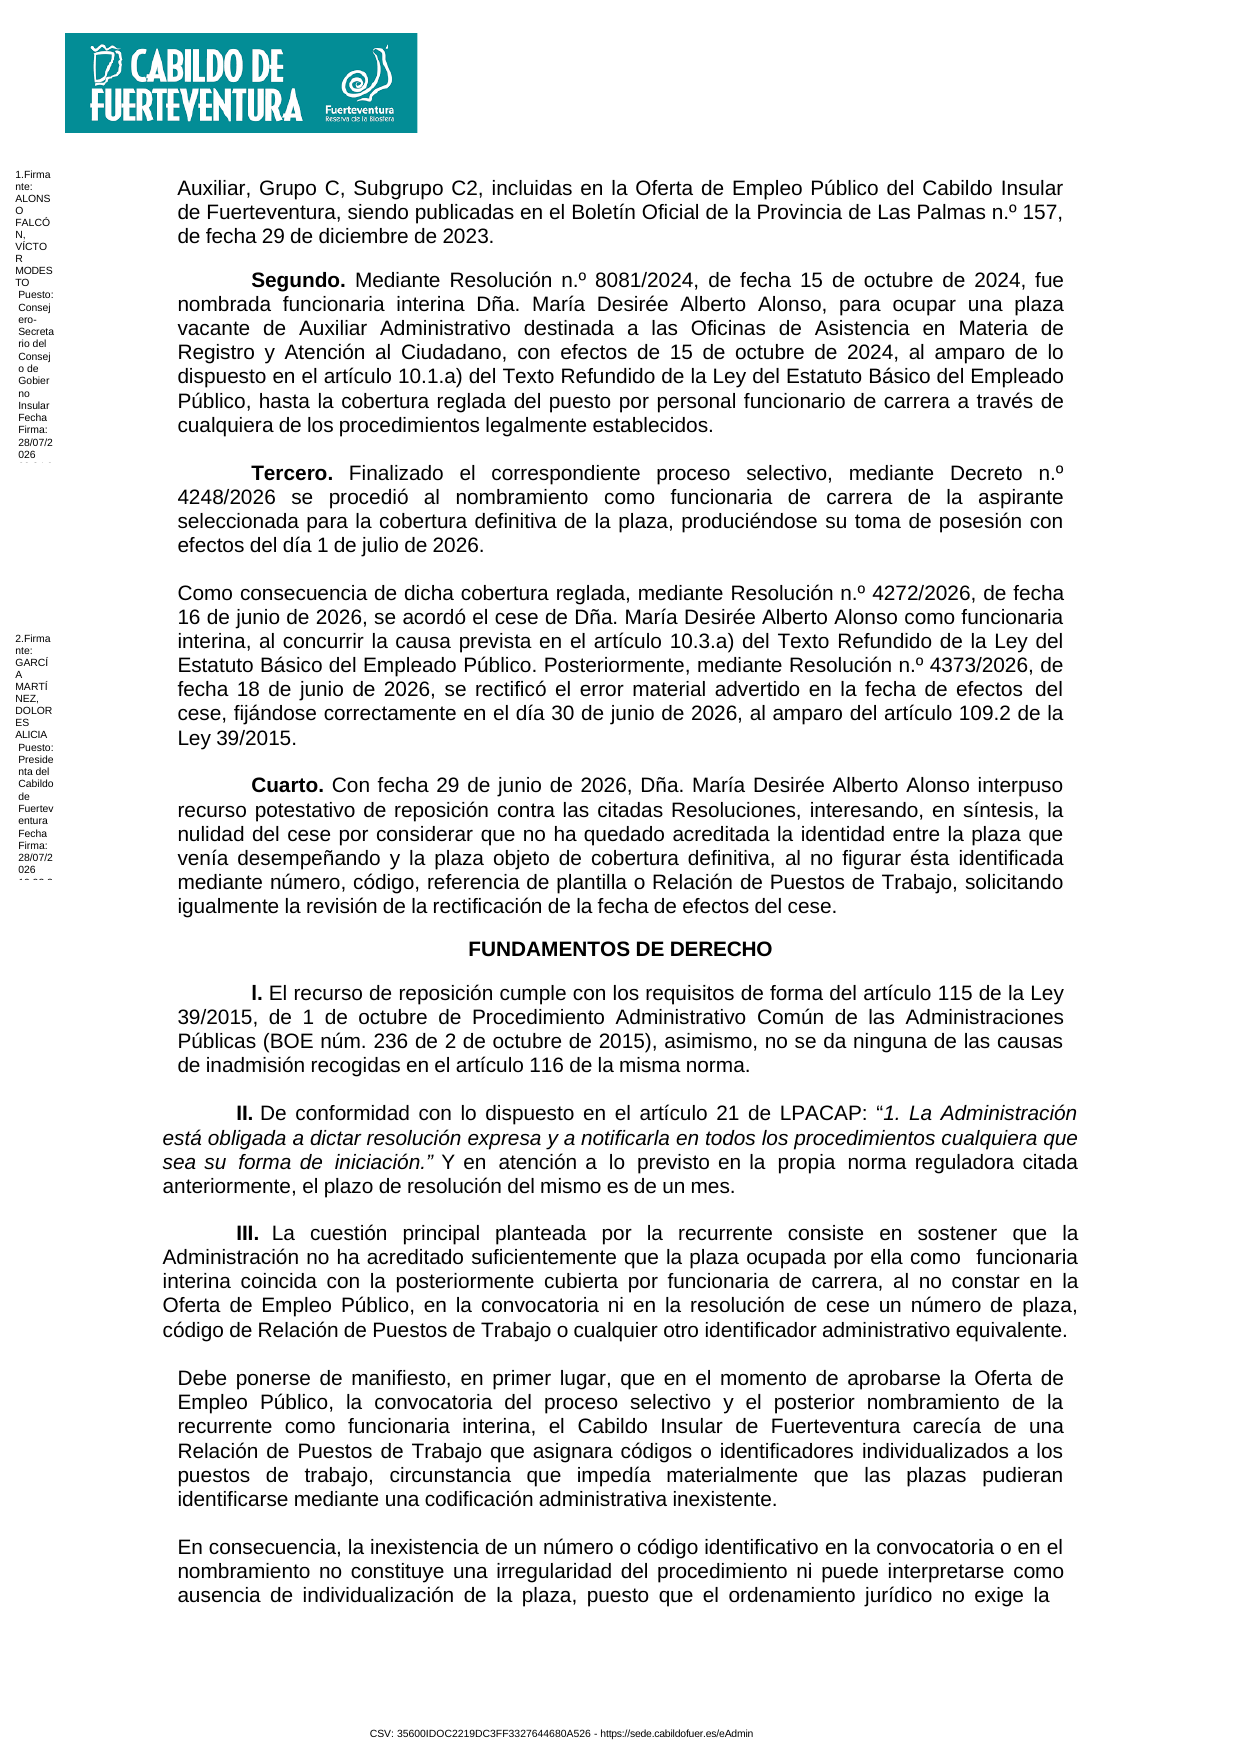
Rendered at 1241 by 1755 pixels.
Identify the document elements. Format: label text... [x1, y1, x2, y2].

text Tercero. Finalizado el correspondiente proceso selectivo, mediante Decreto n.º 4248/2026 se procedió al nombramiento como funcionaria de carrera de la aspirante seleccionada para la cobertura definitiva de la plaza, produciéndose su toma de posesión con efectos del día 1 de julio de 2026. [177, 461, 1064, 557]
text 2.Firmante: GARCÍA MARTÍNEZ, DOLORES ALICIA [15, 633, 54, 741]
text Puesto: Presidenta del Cabildo de Fuerteventura Fecha Firma: 28/07/2026 10:02:29 [18, 741, 54, 879]
list La cuestión principal planteada por la recurrente consiste en sostener que la Administración no ha acreditado suficientemente que la plaza ocupada por ella como funcionaria interina coincida con la posteriormente cubierta por funcionaria de carrera, al no constar en la Oferta de Empleo Público, en la convocatoria ni en la resolución de cese un número de plaza, código de Relación de Puestos de Trabajo o cualquier otro identificador administrativo equivalente. [162, 1221, 1078, 1342]
text Cuarto. Con fecha 29 de junio de 2026, Dña. María Desirée Alberto Alonso interpuso recurso potestativo de reposición contra las citadas Resoluciones, interesando, en síntesis, la nulidad del cese por considerar que no ha quedado acreditada la identidad entre la plaza que venía desempeñando y la plaza objeto de cobertura definitiva, al no figurar ésta identificada mediante número, código, referencia de plantilla o Relación de Puestos de Trabajo, solicitando igualmente la revisión de la rectificación de la fecha de efectos del cese. [177, 773, 1064, 918]
text [13, 631, 54, 879]
text l. El recurso de reposición cumple con los requisitos de forma del artículo 115 de la Ley 39/2015, de 1 de octubre de Procedimiento Administrativo Común de las Administraciones Públicas (BOE núm. 236 de 2 de octubre de 2015), asimismo, no se da ninguna de las causas de inadmisión recogidas en el artículo 116 de la misma norma. [177, 981, 1064, 1077]
text [13, 167, 54, 463]
text Debe ponerse de manifiesto, en primer lugar, que en el momento de aprobarse la Oferta de Empleo Público, la convocatoria del proceso selectivo y el posterior nombramiento de la recurrente como funcionaria interina, el Cabildo Insular de Fuerteventura carecía de una Relación de Puestos de Trabajo que asignara códigos o identificadores individualizados a los puestos de trabajo, circunstancia que impedía materialmente que las plazas pudieran identificarse mediante una codificación administrativa inexistente. [177, 1366, 1064, 1511]
text 1.Firmante: ALONSO FALCÓN, VÍCTOR MODESTO [15, 169, 54, 288]
text Auxiliar, Grupo C, Subgrupo C2, incluidas en la Oferta de Empleo Público del Cabildo Insular de Fuerteventura, siendo publicadas en el Boletín Oficial de la Provincia de Las Palmas n.º 157, de fecha 29 de diciembre de 2023. [177, 176, 1064, 248]
subtitle FUNDAMENTOS DE DERECHO [297, 937, 943, 961]
text Como consecuencia de dicha cobertura reglada, mediante Resolución n.º 4272/2026, de fecha 16 de junio de 2026, se acordó el cese de Dña. María Desirée Alberto Alonso como funcionaria interina, al concurrir la causa prevista en el artículo 10.3.a) del Texto Refundido de la Ley del Estatuto Básico del Empleado Público. Posteriormente, mediante Resolución n.º 4373/2026, de fecha 18 de junio de 2026, se rectificó el error material advertido en la fecha de efectos del cese, fijándose correctamente en el día 30 de junio de 2026, al amparo del artículo 109.2 de la Ley 39/2015. [177, 580, 1064, 749]
text Segundo. Mediante Resolución n.º 8081/2024, de fecha 15 de octubre de 2024, fue nombrada funcionaria interina Dña. María Desirée Alberto Alonso, para ocupar una plaza vacante de Auxiliar Administrativo destinada a las Oficinas de Asistencia en Materia de Registro y Atención al Ciudadano, con efectos de 15 de octubre de 2024, al amparo de lo dispuesto en el artículo 10.1.a) del Texto Refundido de la Ley del Estatuto Básico del Empleado Público, hasta la cobertura reglada del puesto por personal funcionario de carrera a través de cualquiera de los procedimientos legalmente establecidos. [177, 268, 1064, 437]
text Puesto: Consejero-Secretario del Consejo de Gobierno Insular Fecha Firma: 28/07/2026 09:24:02 [18, 289, 54, 463]
list De conformidad con lo dispuesto en el artículo 21 de LPACAP: “1. La Administración está obligada a dictar resolución expresa y a notificarla en todos los procedimientos cualquiera que sea su forma de iniciación.” Y en atención a lo previsto en la propia norma reguladora citada anteriormente, el plazo de resolución del mismo es de un mes. [162, 1101, 1078, 1198]
text En consecuencia, la inexistencia de un número o código identificativo en la convocatoria o en el nombramiento no constituye una irregularidad del procedimiento ni puede interpretarse como ausencia de individualización de la plaza, puesto que el ordenamiento jurídico no exige la [177, 1535, 1064, 1607]
